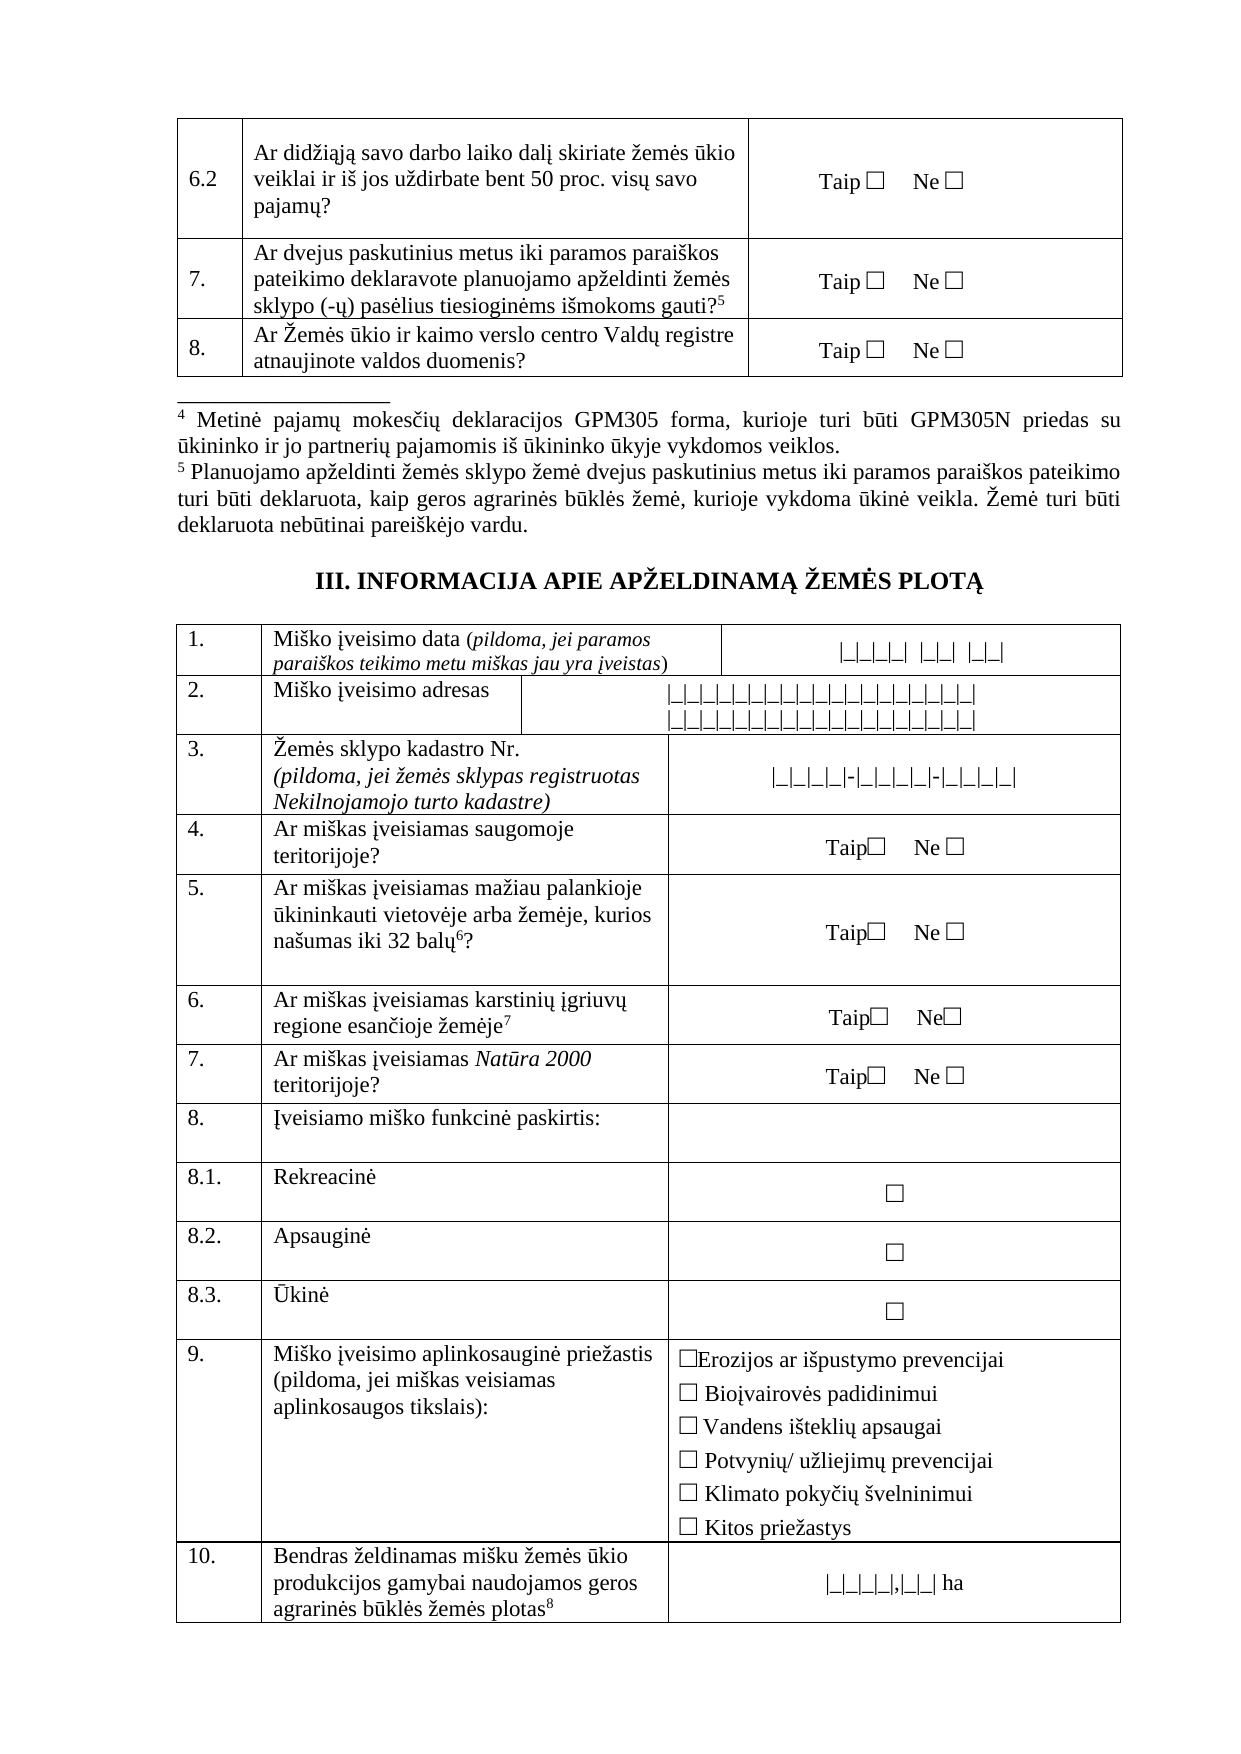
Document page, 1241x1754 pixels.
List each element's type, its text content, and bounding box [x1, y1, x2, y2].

table_cell Taip □ Ne □ [749, 239, 1122, 318]
table_cell Ar miškas įveisiamas karstinių įgriuvų regione esančioje žemėje7? [262, 986, 668, 1044]
table_cell 6. [177, 986, 261, 1044]
table_cell 6.2 [178, 119, 242, 238]
table_cell 3. [177, 735, 261, 814]
table_cell 5. [177, 875, 261, 985]
table_cell Žemės sklypo kadastro Nr. (pildoma, jei žemės sklypas registruotas Nekilnojamojo turto kadastre) [262, 735, 668, 814]
table_cell Apsauginė [262, 1222, 668, 1280]
table_cell [669, 1104, 1120, 1162]
table_cell Taip□ Ne □ [669, 875, 1120, 985]
table_cell Bendras želdinamas mišku žemės ūkio produkcijos gamybai naudojamos geros agrarinės būklės žemės plotas8 [262, 1543, 668, 1622]
text III. INFORMACIJA APIE APŽELDinaMĄ ŽEMĖS PLOTĄ [177, 566, 1122, 595]
table_cell Taip□ Ne □ [669, 815, 1120, 873]
text 4 Metinė pajamų mokesčių deklaracijos GPM305 forma, kurioje turi būti GPM305N priedas su ūkininko ir jo partnerių pajamomis iš ūkininko ūkyje vykdomos veiklos. [177, 406, 1122, 458]
table_cell |_|_|_|_|_|_|_|_|_|_|_|_|_|_|_|_|_|_|_| |_|_|_|_|_|_|_|_|_|_|_|_|_|_|_|_|_|_|_| [522, 676, 1120, 734]
table_cell □ [669, 1163, 1120, 1221]
table_cell |_|_|_|_|-|_|_|_|_|-|_|_|_|_| [669, 735, 1120, 814]
table_cell 8.2. [177, 1222, 261, 1280]
table_cell □ [669, 1281, 1120, 1339]
table_cell 2. [177, 676, 261, 734]
table_cell Taip □ Ne □ [749, 119, 1122, 238]
table_cell Ar didžiąją savo darbo laiko dalį skiriate žemės ūkio veiklai ir iš jos uždirbate bent 50 proc. visų savo pajamų? [243, 119, 748, 238]
table_cell Ūkinė [262, 1281, 668, 1339]
table_cell Ar dvejus paskutinius metus iki paramos paraiškos pateikimo deklaravote planuojamo apželdinti žemės sklypo (-ų) pasėlius tiesioginėms išmokoms gauti?5 [243, 239, 748, 318]
table_cell Miško įveisimo aplinkosauginė priežastis (pildoma, jei miškas veisiamas aplinkosaugos tikslais): [262, 1340, 668, 1541]
table_cell Rekreacinė [262, 1163, 668, 1221]
table_cell 7. [178, 239, 242, 318]
table_cell Ar Žemės ūkio ir kaimo verslo centro Valdų registre atnaujinote valdos duomenis? [243, 319, 748, 376]
table_header 1. [177, 625, 261, 675]
table_cell 10. [177, 1543, 261, 1622]
table_cell |_|_|_|_|,|_|_| ha [669, 1543, 1120, 1622]
table_header |_|_|_|_| |_|_| |_|_| [722, 625, 1120, 675]
table_cell 8.3. [177, 1281, 261, 1339]
table_cell 8. [177, 1104, 261, 1162]
text _________________ [177, 377, 1122, 406]
table_cell 7. [177, 1045, 261, 1103]
table_cell Ar miškas įveisiamas mažiau palankioje ūkininkauti vietovėje arba žemėje, kurios našumas iki 32 balų6? [262, 875, 668, 985]
table_cell 4. [177, 815, 261, 873]
table_cell 9. [177, 1340, 261, 1541]
text 5 Planuojamo apželdinti žemės sklypo žemė dvejus paskutinius metus iki paramos paraiškos pateikimo turi būti deklaruota, kaip geros agrarinės būklės žemė, kurioje vykdoma ūkinė veikla. Žemė turi būti deklaruota nebūtinai pareiškėjo vardu. [177, 458, 1122, 537]
table_header Miško įveisimo data (pildoma, jei paramos paraiškos teikimo metu miškas jau yra įveistas) [262, 625, 721, 675]
table_cell Įveisiamo miško funkcinė paskirtis: [262, 1104, 668, 1162]
table_cell Taip □ Ne □ [749, 319, 1122, 376]
table_cell Taip□ Ne□ [669, 986, 1120, 1044]
table_cell □Erozijos ar išpustymo prevencijai □ Bioįvairovės padidinimui □ Vandens išteklių apsaugai □ Potvynių/ užliejimų prevencijai □ Klimato pokyčių švelninimui □ Kitos priežastys [669, 1340, 1120, 1541]
table_cell 8.1. [177, 1163, 261, 1221]
table_cell Taip□ Ne □ [669, 1045, 1120, 1103]
table_cell □ [669, 1222, 1120, 1280]
table_cell Ar miškas įveisiamas Natūra 2000 teritorijoje? [262, 1045, 668, 1103]
table_cell 8. [178, 319, 242, 376]
table_cell Ar miškas įveisiamas saugomoje teritorijoje? [262, 815, 668, 873]
table_cell Miško įveisimo adresas [262, 676, 521, 734]
